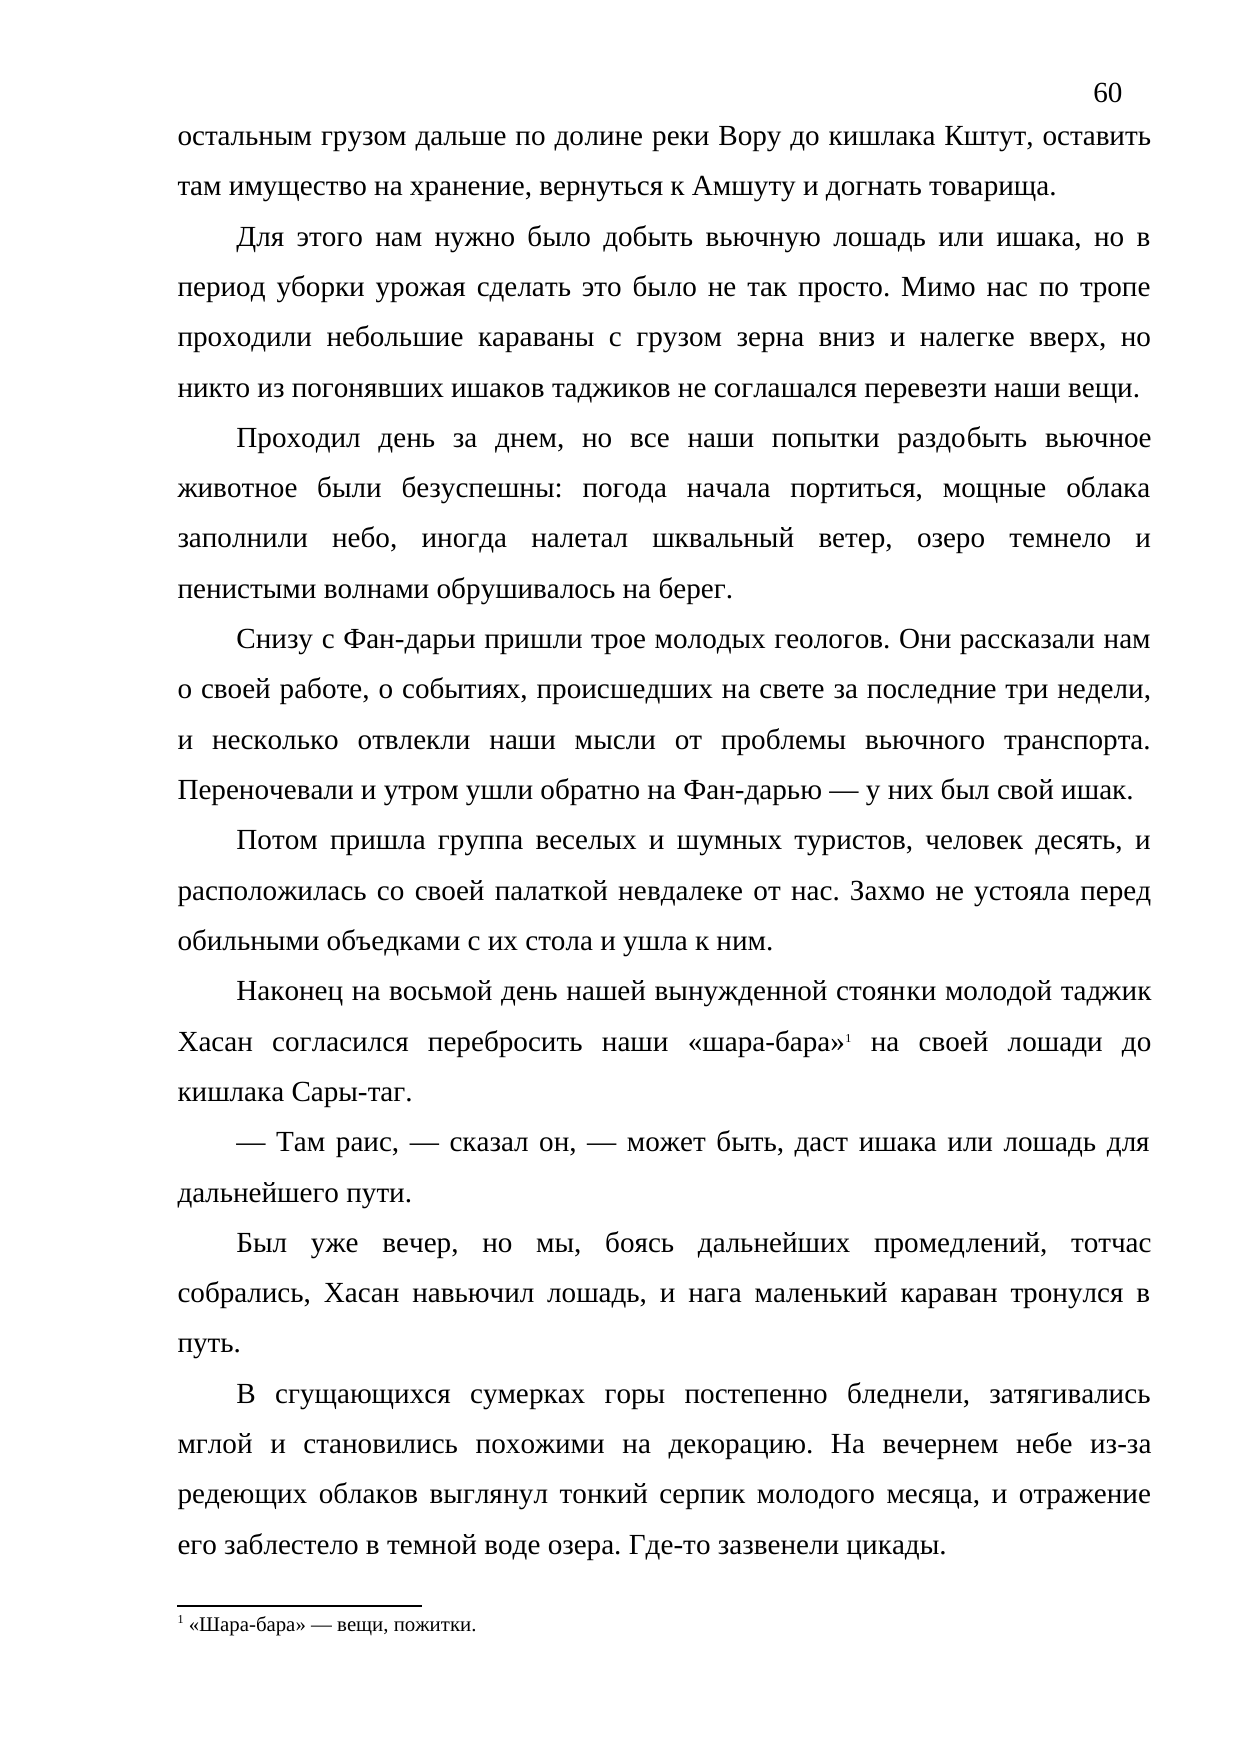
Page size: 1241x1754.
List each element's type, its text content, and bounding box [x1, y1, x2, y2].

text В сгущающихся сумерках горы постепенно бледнели, затягивались мглой и становились похожими на декора­цию. На вечернем небе из-за редеющих облаков выгля­нул тонкий серпик молодого месяца, и отражение его заблестело в темной воде озера. Где-то зазвенели ци­кады. [177, 1376, 1152, 1560]
text «Шара-бара» — вещи, пожитки. [177, 1612, 1152, 1636]
text Наконец на восьмой день нашей вынужденной стоян­ки молодой таджик Хасан согласился перебросить наши «шара-бара» на своей лошади до кишлака Сары-таг. [177, 973, 1152, 1108]
text Потом пришла группа веселых и шумных туристов, человек десять, и расположилась со своей палаткой не­вдалеке от нас. Захмо не устояла перед обильными объ­едками с их стола и ушла к ним. [177, 822, 1152, 957]
text Для этого нам нужно было добыть вьючную лошадь или ишака, но в период уборки урожая сделать это бы­ло не так просто. Мимо нас по тропе проходили неболь­шие караваны с грузом зерна вниз и налегке вверх, но никто из погонявших ишаков таджиков не соглашался перевезти наши вещи. [177, 219, 1152, 403]
text Снизу с Фан-дарьи пришли трое молодых геологов. Они рассказали нам о своей работе, о событиях, проис­шедших на свете за последние три недели, и несколько отвлекли наши мысли от проблемы вьючного транспорта. Переночевали и утром ушли обратно на Фан-дарью — у них был свой ишак. [177, 621, 1152, 806]
text Проходил день за днем, но все наши попытки раздо­быть вьючное животное были безуспешны: погода начала портиться, мощные облака заполнили небо, иногда нале­тал шквальный ветер, озеро темнело и пенистыми вол­нами обрушивалось на берег. [177, 420, 1152, 604]
text остальным грузом дальше по до­лине реки Вору до кишлака Кштут, оставить там имуще­ство на хранение, вернуться к Амшуту и догнать това­рища. [177, 118, 1152, 202]
text — Там раис, — сказал он, — может быть, даст ишака или лошадь для дальнейшего пути. [177, 1124, 1152, 1208]
text Был уже вечер, но мы, боясь дальнейших промед­лений, тотчас собрались, Хасан навьючил лошадь, и нага маленький караван тронулся в путь. [177, 1225, 1152, 1359]
